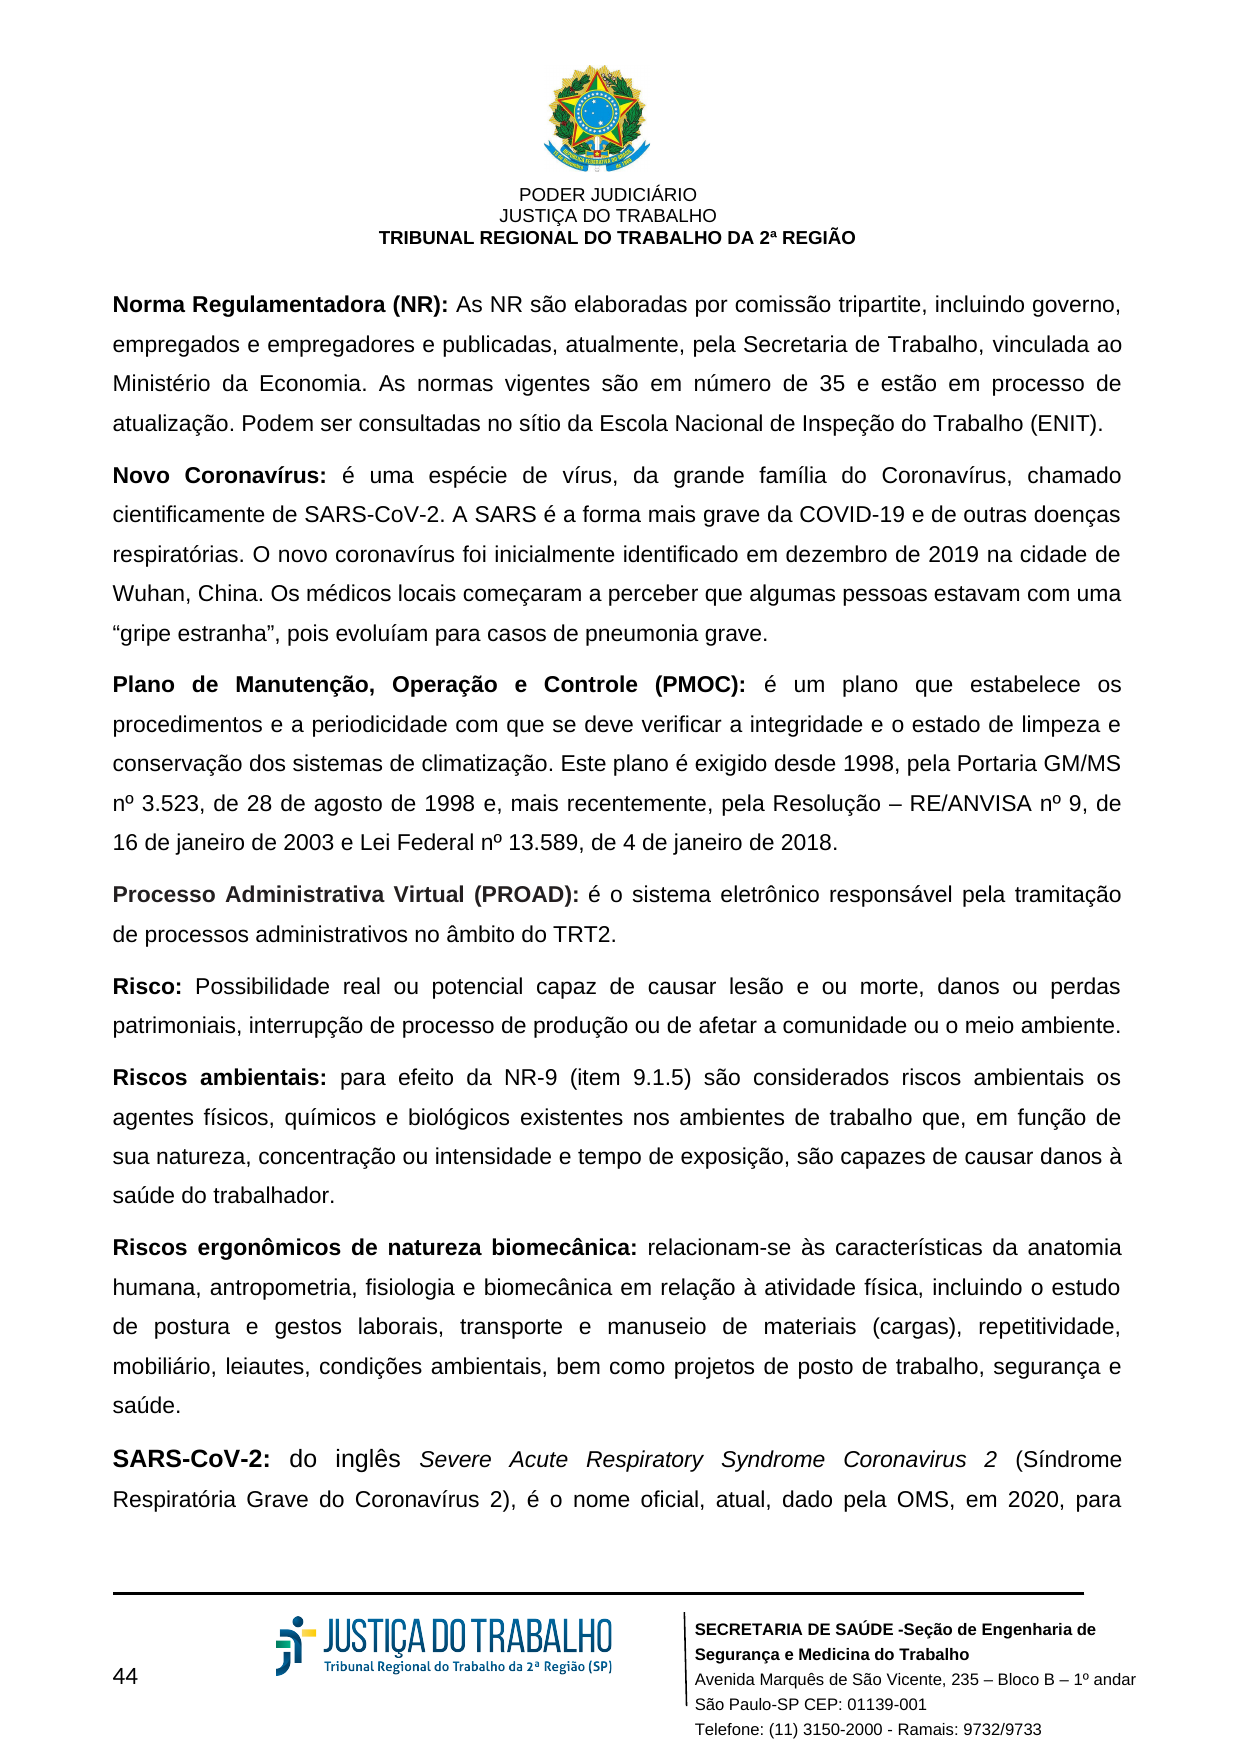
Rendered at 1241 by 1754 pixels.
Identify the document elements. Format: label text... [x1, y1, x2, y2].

text Novo Coronavírus: é uma espécie de vírus, da grande família do Coronavírus, chamado cientificamente de SARS-CoV-2. A SARS é a forma mais grave da COVID-19 e de outras doenças respiratórias. O novo coronavírus foi inicialmente identificado em dezembro de 2019 na cidade de Wuhan, China. Os médicos locais começaram a perceber que algumas pessoas estavam com uma “gripe estranha”, pois evoluíam para casos de pneumonia grave. [112, 462, 1122, 646]
picture [276, 1616, 612, 1676]
text Risco: Possibilidade real ou potencial capaz de causar lesão e ou morte, danos ou perdas patrimoniais, interrupção de processo de produção ou de afetar a comunidade ou o meio ambiente. [112, 973, 1122, 1038]
picture [543, 65, 650, 172]
text Riscos ergonômicos de natureza biomecânica: relacionam-se às características da anatomia humana, antropometria, fisiologia e biomecânica em relação à atividade física, incluindo o estudo de postura e gestos laborais, transporte e manuseio de materiais (cargas), repetitividade, mobiliário, leiautes, condições ambientais, bem como projetos de posto de trabalho, segurança e saúde. [112, 1234, 1122, 1418]
text Plano de Manutenção, Operação e Controle (PMOC): é um plano que estabelece os procedimentos e a periodicidade com que se deve verificar a integridade e o estado de limpeza e conservação dos sistemas de climatização. Este plano é exigido desde 1998, pela Portaria GM/MS nº 3.523, de 28 de agosto de 1998 e, mais recentemente, pela Resolução – RE/ANVISA nº 9, de 16 de janeiro de 2003 e Lei Federal nº 13.589, de 4 de janeiro de 2018. [112, 671, 1122, 856]
text Norma Regulamentadora (NR): As NR são elaboradas por comissão tripartite, incluindo governo, empregados e empregadores e publicadas, atualmente, pela Secretaria de Trabalho, vinculada ao Ministério da Economia. As normas vigentes são em número de 35 e estão em processo de atualização. Podem ser consultadas no sítio da Escola Nacional de Inspeção do Trabalho (ENIT). [112, 291, 1122, 436]
text Riscos ambientais: para efeito da NR-9 (item 9.1.5) são considerados riscos ambientais os agentes físicos, químicos e biológicos existentes nos ambientes de trabalho que, em função de sua natureza, concentração ou intensidade e tempo de exposição, são capazes de causar danos à saúde do trabalhador. [112, 1064, 1122, 1209]
text Processo Administrativa Virtual (PROAD): é o sistema eletrônico responsável pela tramitação de processos administrativos no âmbito do TRT2. [112, 881, 1122, 947]
text SARS-CoV-2: do inglês Severe Acute Respiratory Syndrome Coronavirus 2 (Síndrome Respiratória Grave do Coronavírus 2), é o nome oficial, atual, dado pela OMS, em 2020, para [112, 1444, 1122, 1512]
